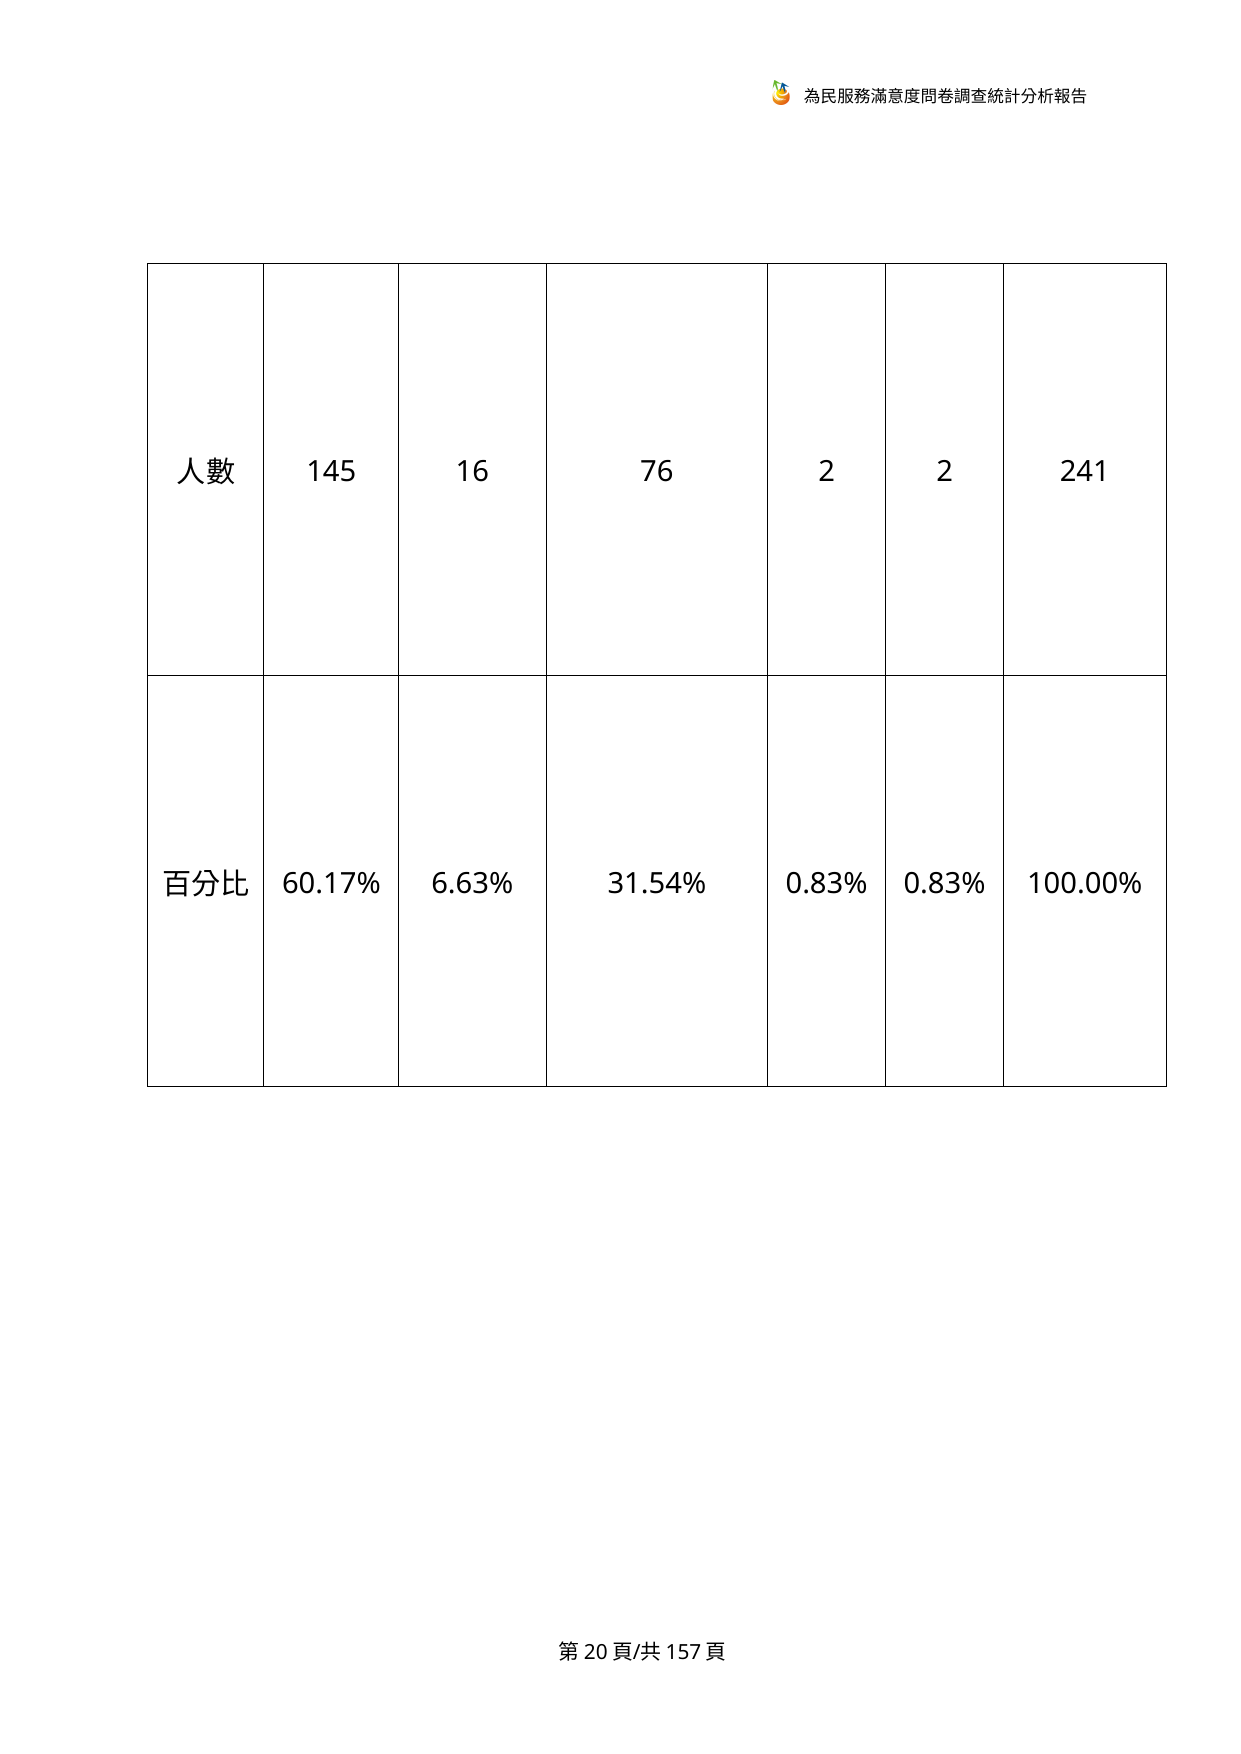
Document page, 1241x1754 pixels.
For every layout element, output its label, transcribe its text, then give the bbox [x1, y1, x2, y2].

table_cell 100.00% [1004, 676, 1166, 1086]
picture [772, 80, 790, 105]
table_cell 2 [886, 264, 1003, 675]
table_cell 百分比 [148, 676, 263, 1086]
table_cell 0.83% [886, 676, 1003, 1086]
table_cell 2 [768, 264, 885, 675]
table_cell 31.54% [547, 676, 767, 1086]
table_cell 145 [264, 264, 398, 675]
table_cell 16 [399, 264, 546, 675]
table_cell [1167, 263, 1240, 675]
table_cell 6.63% [399, 676, 546, 1086]
table_cell 人數 [148, 264, 263, 675]
table_cell 241 [1004, 264, 1166, 675]
table_cell 0.83% [768, 676, 885, 1086]
table_cell [1167, 675, 1240, 1086]
table_cell 60.17% [264, 676, 398, 1086]
table_cell 76 [547, 264, 767, 675]
